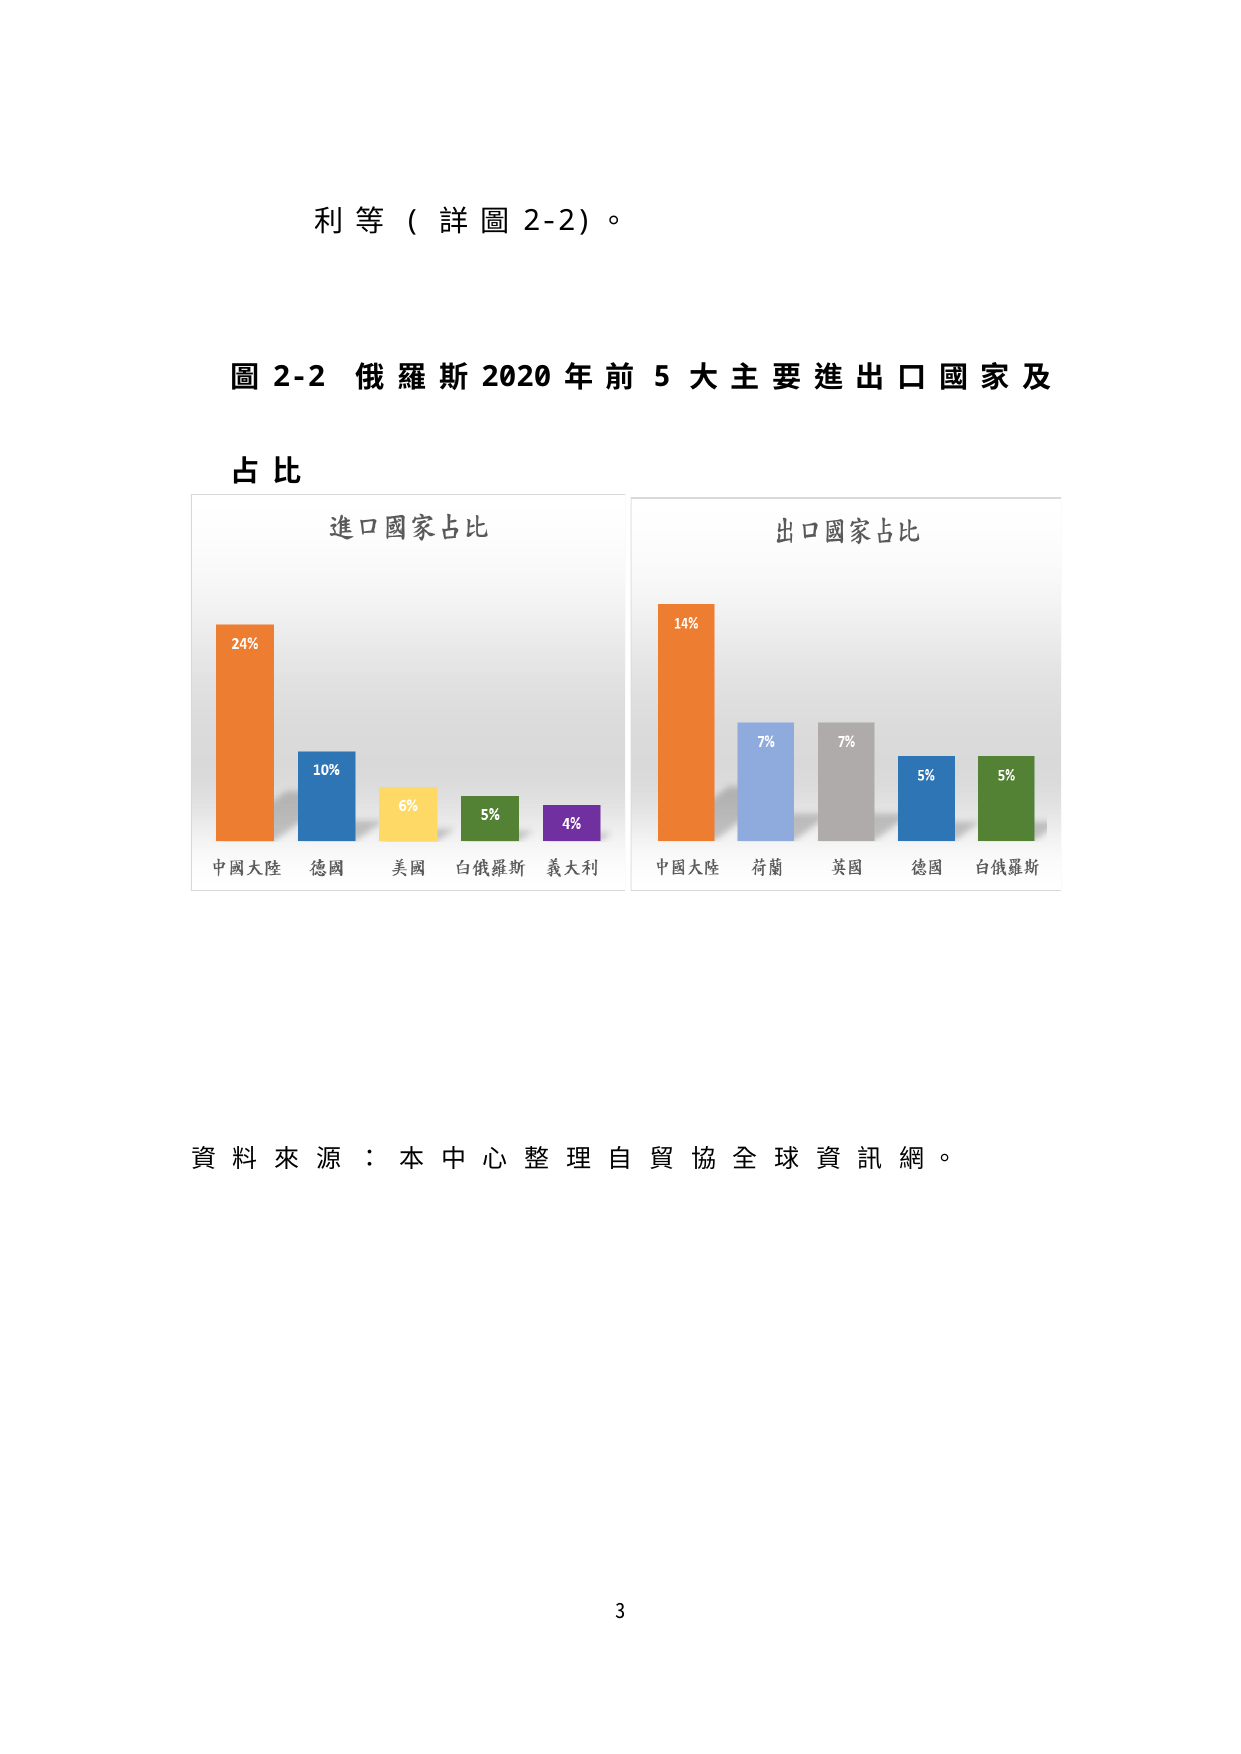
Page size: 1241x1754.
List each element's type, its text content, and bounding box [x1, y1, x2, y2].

text 2020年出口總金額3,293億餘美元，以原油、天然氣、汽柴油及石油製品、鋼鐵、金屬、化學品、原木、小麥等為主；重要出口國為中國、荷蘭、英國、德國及白俄羅斯等。進口總金額2,300億餘美元，以機械及交通設備、醫藥及化學品、食品及農產品、服飾鞋靴等為主；重要進口國家為中國、德國、美國、白俄羅斯及義大利等(詳圖2-2)。 [301, 177, 1058, 240]
text 圖2-2 俄羅斯2020年前5大主要進出口國家及占比 [191, 302, 1058, 490]
text 資料來源：本中心整理自貿協全球資訊網。 [183, 1115, 1058, 1177]
